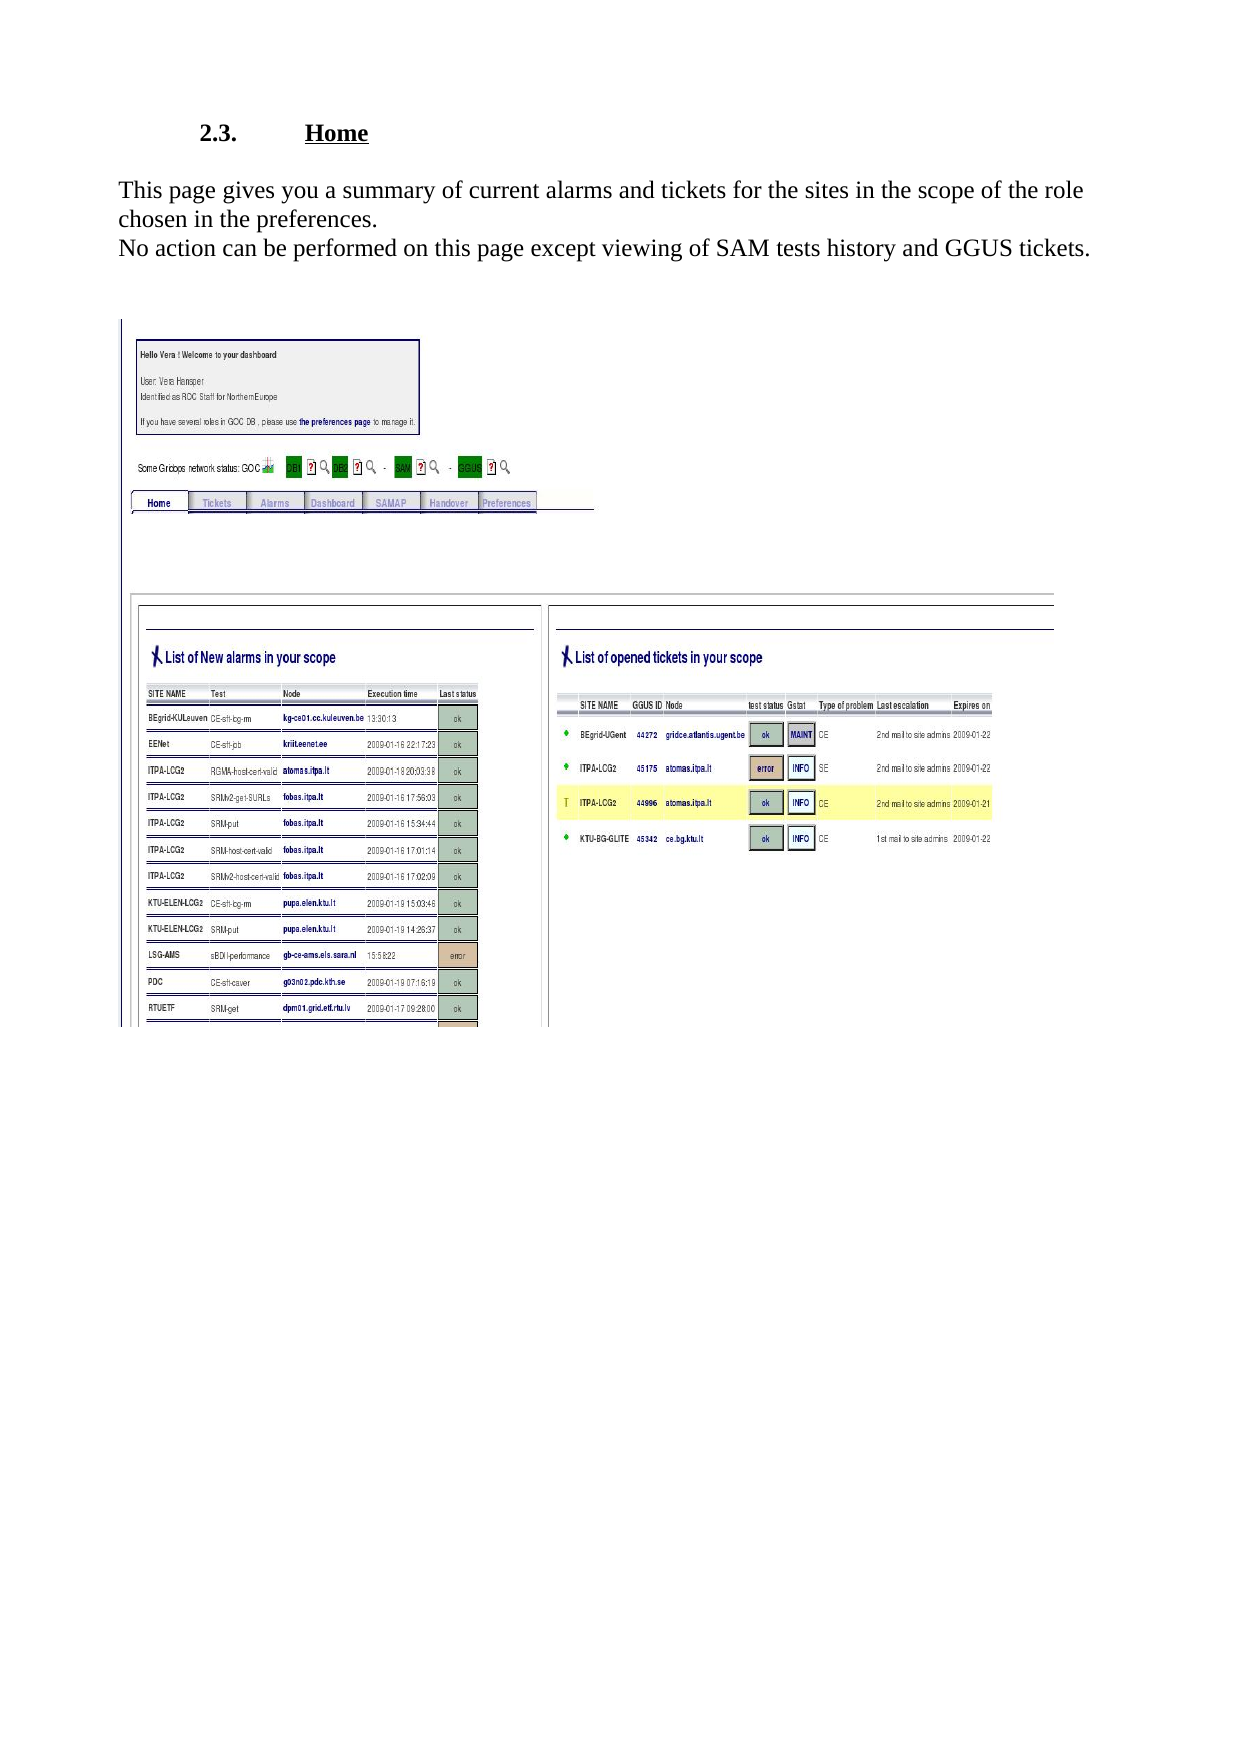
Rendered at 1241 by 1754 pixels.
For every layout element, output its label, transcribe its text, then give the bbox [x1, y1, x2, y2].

text This page gives you a summary of current alarms and tickets for the sites in the scope of the role chosen in the preferences. [118, 176, 1122, 233]
list Home [193, 118, 1122, 147]
picture [118, 319, 1054, 1027]
text No action can be performed on this page except viewing of SAM tests history and GGUS tickets. [118, 233, 1122, 262]
